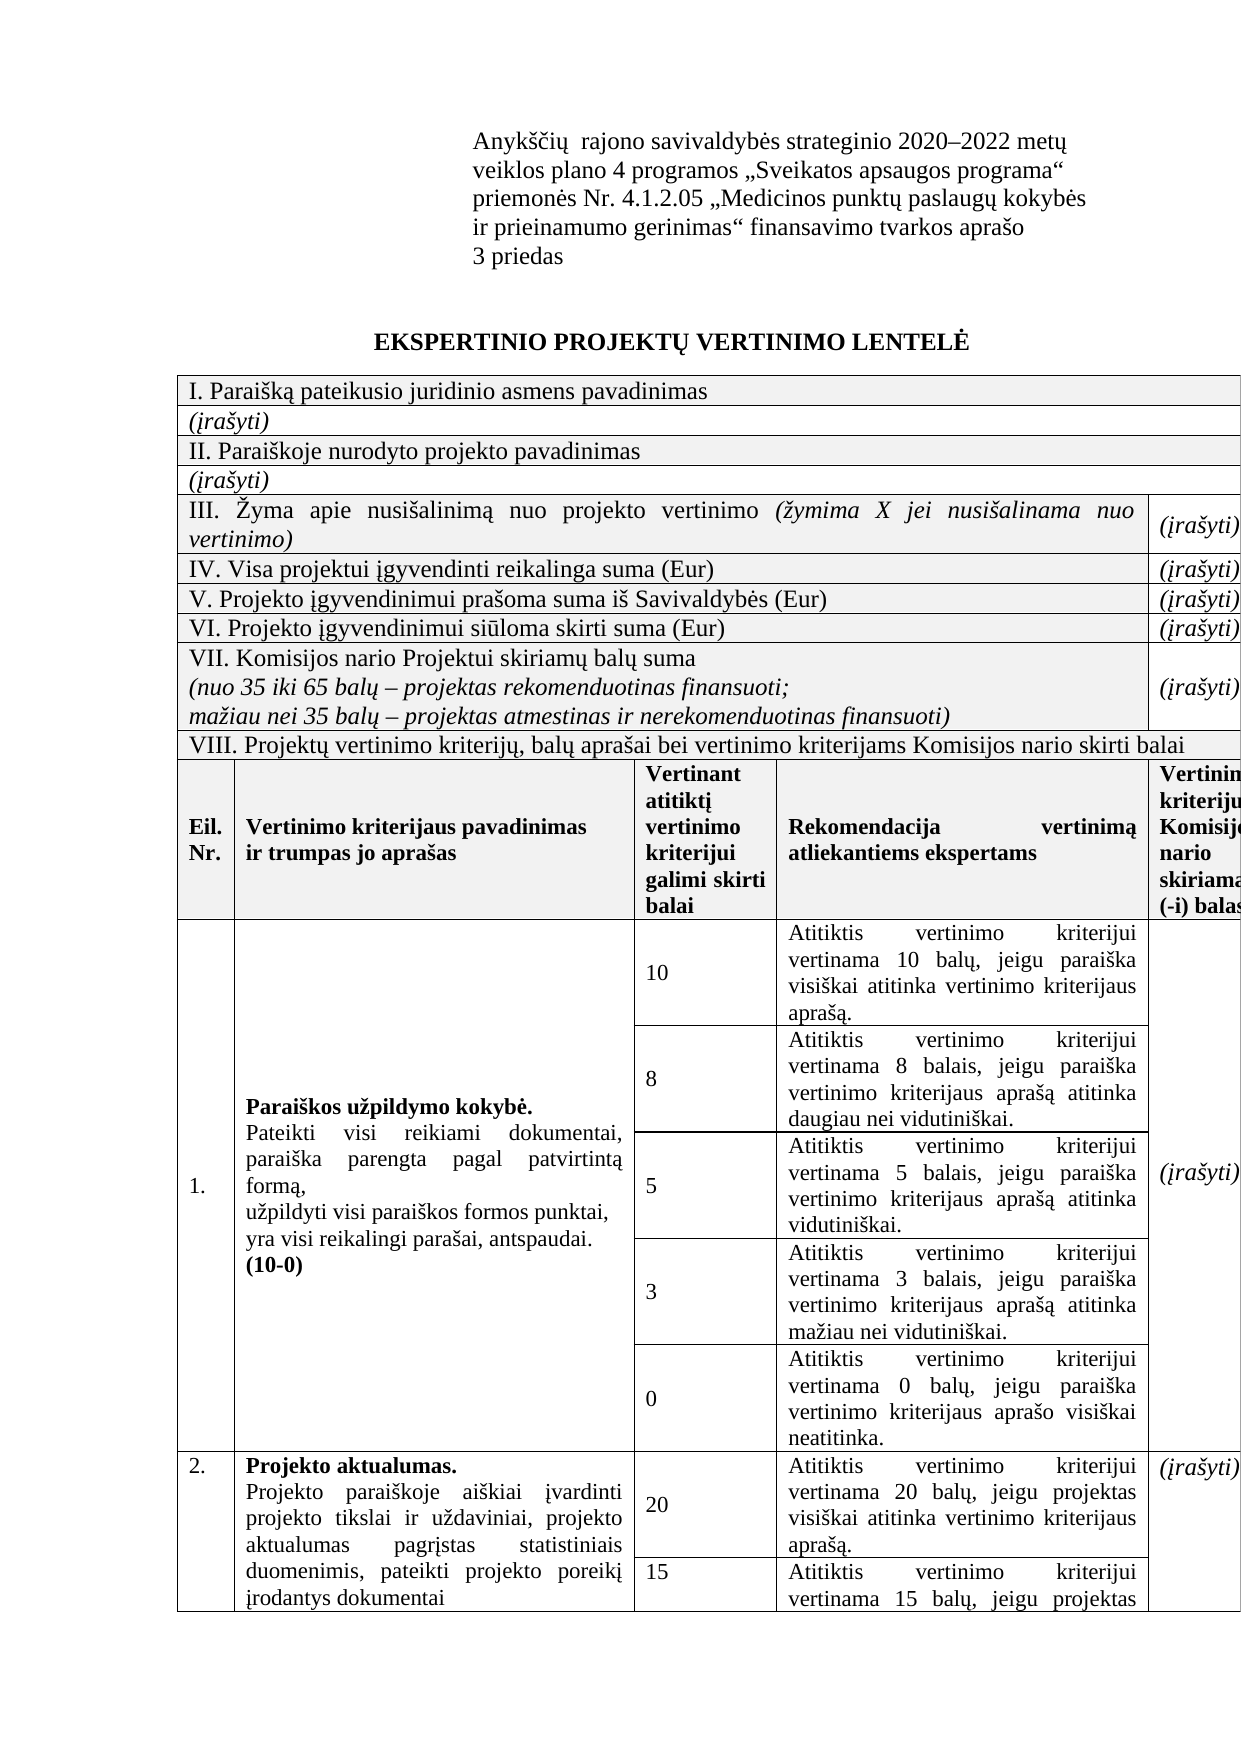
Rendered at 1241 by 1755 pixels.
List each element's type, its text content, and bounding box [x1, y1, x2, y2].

table_cell (įrašyti) [1149, 643, 1240, 729]
table_cell Eil. Nr. [178, 760, 234, 918]
table_cell Vertinimo kriterijaus pavadinimas ir trumpas jo aprašas [235, 760, 634, 918]
table_cell Atitiktis vertinimo kriterijui vertinama 20 balų, jeigu projektas visiškai atitinka vertinimo kriterijaus aprašą. [777, 1452, 1148, 1557]
table_cell Projekto aktualumas. Projekto paraiškoje aiškiai įvardinti projekto tikslai ir uždaviniai, projekto aktualumas pagrįstas statistiniais duomenimis, pateikti projekto poreikį įrodantys dokumentai [235, 1452, 634, 1611]
text EKSPERTINIO PROJEKTŲ VERTINIMO LENTELĖ [177, 327, 1167, 356]
table_cell 20 [635, 1452, 776, 1557]
table_cell (įrašyti) [178, 406, 1240, 435]
table_cell 1. [178, 920, 234, 1451]
table_cell (įrašyti) [1149, 920, 1240, 1451]
table_cell 2. [178, 1452, 234, 1611]
table_cell 3 [635, 1239, 776, 1344]
table_cell (įrašyti) [178, 466, 1240, 494]
table_cell III. Žyma apie nusišalinimą nuo projekto vertinimo (žymima X jei nusišalinama nuo vertinimo) [178, 495, 1148, 553]
text priemonės Nr. 4.1.2.05 „Medicinos punktų paslaugų kokybės [177, 183, 1167, 212]
table_cell 8 [635, 1026, 776, 1131]
table_cell 5 [635, 1133, 776, 1238]
table_cell 15 [635, 1558, 776, 1611]
table_cell Atitiktis vertinimo kriterijui vertinama 3 balais, jeigu paraiška vertinimo kriterijaus aprašą atitinka mažiau nei vidutiniškai. [777, 1239, 1148, 1344]
text ir prieinamumo gerinimas“ finansavimo tvarkos aprašo [177, 212, 1167, 241]
table_cell Vertinant atitiktį vertinimo kriterijui galimi skirti balai [635, 760, 776, 918]
table_cell II. Paraiškoje nurodyto projekto pavadinimas [178, 436, 1240, 464]
table_cell Atitiktis vertinimo kriterijui vertinama 10 balų, jeigu paraiška visiškai atitinka vertinimo kriterijaus aprašą. [777, 920, 1148, 1025]
table_header I. Paraišką pateikusio juridinio asmens pavadinimas [178, 376, 1240, 405]
table_cell VI. Projekto įgyvendinimui siūloma skirti suma (Eur) [178, 614, 1148, 642]
table_cell VII. Komisijos nario Projektui skiriamų balų suma (nuo 35 iki 65 balų – projektas rekomenduotinas finansuoti; mažiau nei 35 balų – projektas atmestinas ir nerekomenduotinas finansuoti) [178, 643, 1148, 729]
table_cell (įrašyti) [1149, 495, 1240, 553]
table_cell Atitiktis vertinimo kriterijui vertinama 8 balais, jeigu paraiška vertinimo kriterijaus aprašą atitinka daugiau nei vidutiniškai. [777, 1026, 1148, 1131]
text 3 priedas [177, 241, 1167, 270]
table_cell (įrašyti) [1149, 614, 1240, 642]
text veiklos plano 4 programos „Sveikatos apsaugos programa“ [177, 155, 1167, 183]
table_cell Atitiktis vertinimo kriterijui vertinama 0 balų, jeigu paraiška vertinimo kriterijaus aprašo visiškai neatitinka. [777, 1345, 1148, 1451]
table_cell (įrašyti) [1149, 1452, 1240, 1611]
table_cell (įrašyti) [1149, 554, 1240, 583]
table_cell Atitiktis vertinimo kriterijui vertinama 15 balų, jeigu projektas [777, 1558, 1148, 1611]
table_cell Rekomendacija vertinimą atliekantiems ekspertams [777, 760, 1148, 918]
table_cell Vertinimo kriterijui Komisijos nario skiriamas (-i) balas [1149, 760, 1240, 918]
table_cell (įrašyti) [1149, 584, 1240, 612]
text Anykščių rajono savivaldybės strateginio 2020–2022 metų [177, 126, 1167, 155]
table_cell 10 [635, 920, 776, 1025]
table_cell V. Projekto įgyvendinimui prašoma suma iš Savivaldybės (Eur) [178, 584, 1148, 612]
table_cell 0 [635, 1345, 776, 1451]
table_cell Atitiktis vertinimo kriterijui vertinama 5 balais, jeigu paraiška vertinimo kriterijaus aprašą atitinka vidutiniškai. [777, 1133, 1148, 1238]
table_cell VIII. Projektų vertinimo kriterijų, balų aprašai bei vertinimo kriterijams Komisijos nario skirti balai [178, 731, 1240, 759]
table_cell IV. Visa projektui įgyvendinti reikalinga suma (Eur) [178, 554, 1148, 583]
table_cell Paraiškos užpildymo kokybė. Pateikti visi reikiami dokumentai, paraiška parengta pagal patvirtintą formą, užpildyti visi paraiškos formos punktai, yra visi reikalingi parašai, antspaudai. (10-0) [235, 920, 634, 1451]
